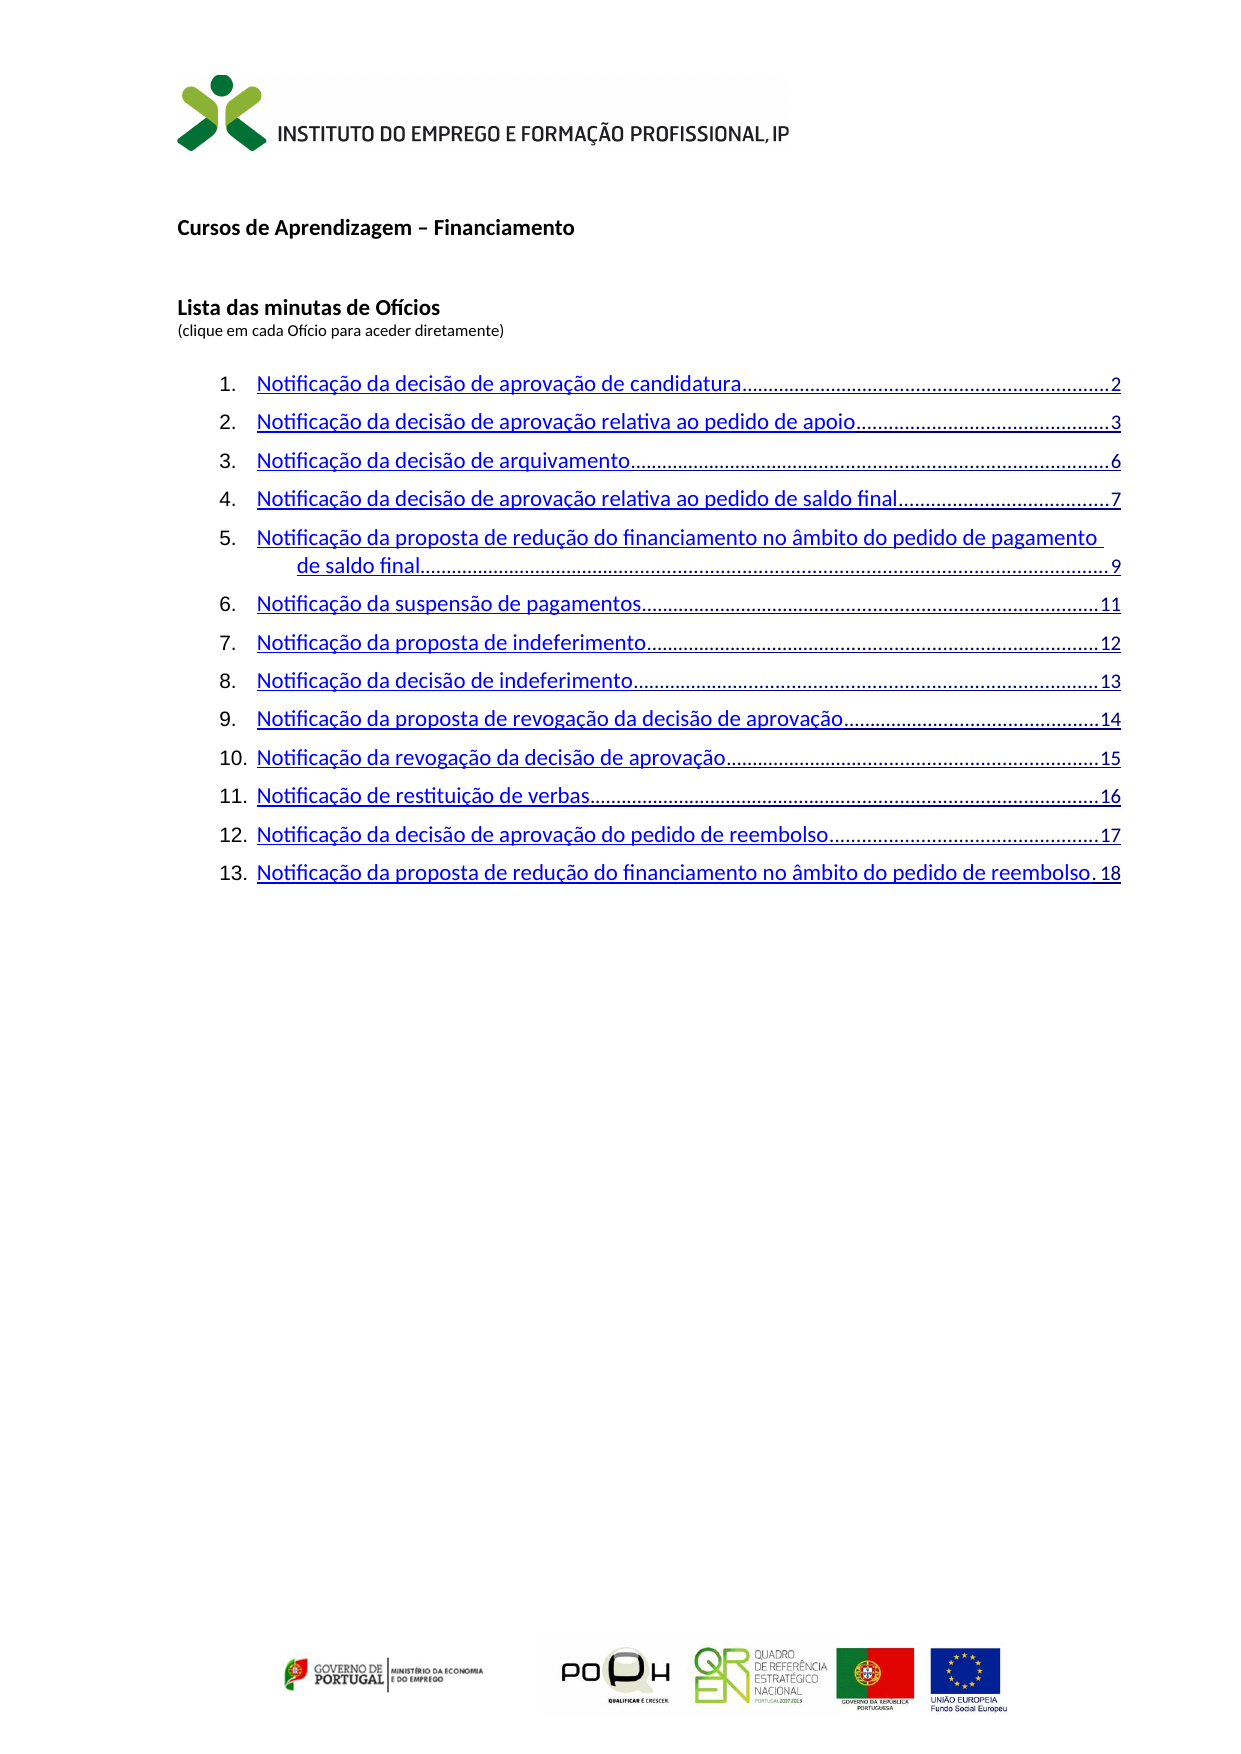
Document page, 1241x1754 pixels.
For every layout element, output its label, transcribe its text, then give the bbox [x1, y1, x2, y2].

list Notificação da decisão de arquivamento 6 [219, 446, 1122, 474]
list Notificação da suspensão de pagamentos 11 [219, 589, 1122, 617]
list Notificação da revogação da decisão de aprovação 15 [219, 743, 1122, 771]
list Notificação da decisão de aprovação relativa ao pedido de apoio 3 [219, 407, 1122, 435]
text Lista das minutas de Ofícios [177, 293, 1122, 321]
text Cursos de Aprendizagem – Financiamento [177, 213, 1122, 241]
list Notificação da decisão de indeferimento 13 [219, 666, 1122, 694]
list Notificação de restituição de verbas 16 [219, 781, 1122, 809]
list Notificação da decisão de aprovação relativa ao pedido de saldo final 7 [219, 484, 1122, 512]
list Notificação da proposta de redução do financiamento no âmbito do pedido de pagamento de saldo final 9 [219, 523, 1122, 579]
text (clique em cada Ofício para aceder diretamente) [177, 321, 1122, 341]
list Notificação da decisão de aprovação de candidatura 2 [219, 369, 1122, 397]
list Notificação da proposta de revogação da decisão de aprovação 14 [219, 704, 1122, 732]
list Notificação da decisão de aprovação do pedido de reembolso 17 [219, 820, 1122, 848]
list Notificação da proposta de indeferimento 12 [219, 628, 1122, 656]
list Notificação da proposta de redução do financiamento no âmbito do pedido de reembolso 18 [219, 858, 1122, 886]
